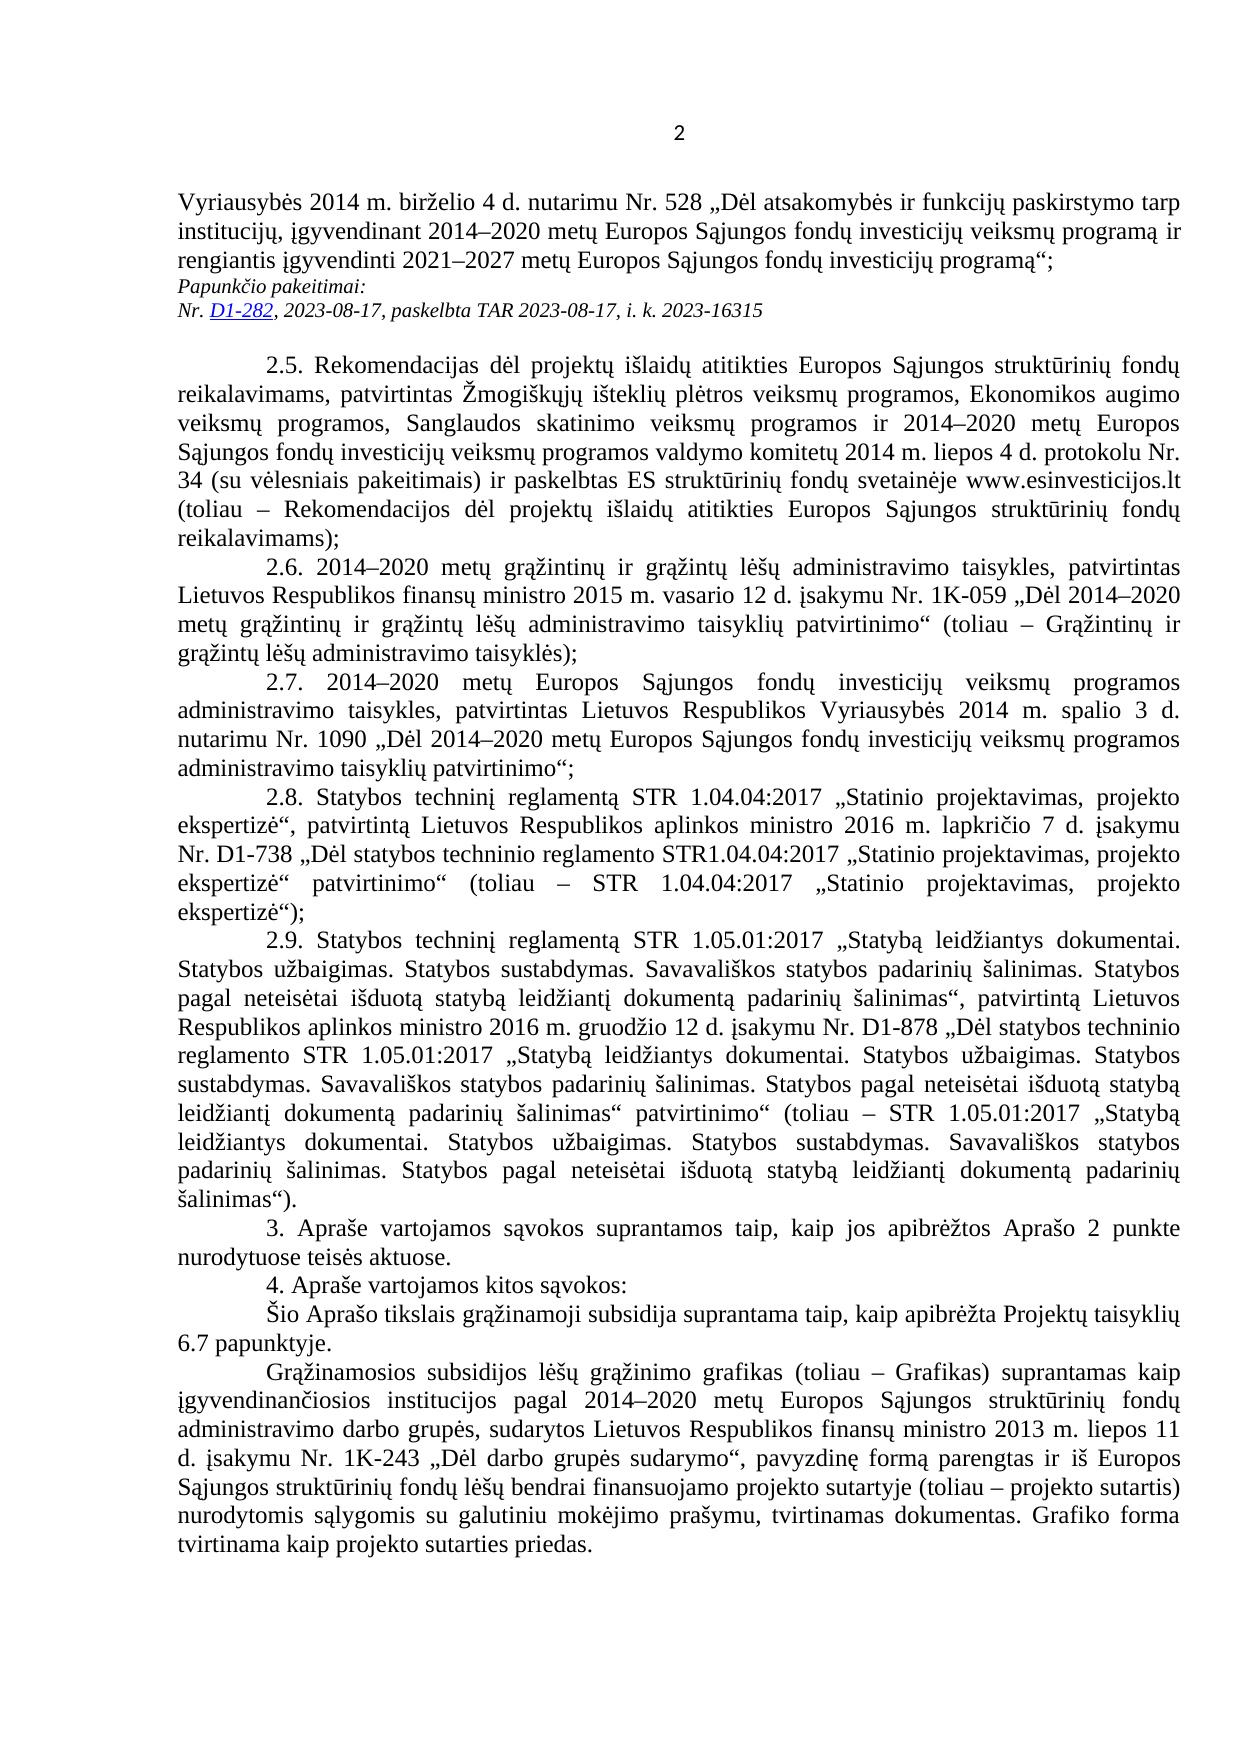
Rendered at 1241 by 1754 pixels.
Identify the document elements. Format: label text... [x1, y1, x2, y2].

text 2.9. Statybos techninį reglamentą STR 1.05.01:2017 „Statybą leidžiantys dokumentai. Statybos užbaigimas. Statybos sustabdymas. Savavališkos statybos padarinių šalinimas. Statybos pagal neteisėtai išduotą statybą leidžiantį dokumentą padarinių šalinimas“, patvirtintą Lietuvos Respublikos aplinkos ministro 2016 m. gruodžio 12 d. įsakymu Nr. D1-878 „Dėl statybos techninio reglamento STR 1.05.01:2017 „Statybą leidžiantys dokumentai. Statybos užbaigimas. Statybos sustabdymas. Savavališkos statybos padarinių šalinimas. Statybos pagal neteisėtai išduotą statybą leidžiantį dokumentą padarinių šalinimas“ patvirtinimo“ (toliau – STR 1.05.01:2017 „Statybą leidžiantys dokumentai. Statybos užbaigimas. Statybos sustabdymas. Savavališkos statybos padarinių šalinimas. Statybos pagal neteisėtai išduotą statybą leidžiantį dokumentą padarinių šalinimas“). [177, 926, 1181, 1213]
text Nr. D1-282, 2023-08-17, paskelbta TAR 2023-08-17, i. k. 2023-16315 [177, 298, 1181, 322]
text 2.6. 2014–2020 metų grąžintinų ir grąžintų lėšų administravimo taisykles, patvirtintas Lietuvos Respublikos finansų ministro 2015 m. vasario 12 d. įsakymu Nr. 1K-059 „Dėl 2014–2020 metų grąžintinų ir grąžintų lėšų administravimo taisyklių patvirtinimo“ (toliau – Grąžintinų ir grąžintų lėšų administravimo taisyklės); [177, 552, 1181, 667]
text Šio Aprašo tikslais grąžinamoji subsidija suprantama taip, kaip apibrėžta Projektų taisyklių 6.7 papunktyje. [177, 1299, 1181, 1357]
text 2.5. Rekomendacijas dėl projektų išlaidų atitikties Europos Sąjungos struktūrinių fondų reikalavimams, patvirtintas Žmogiškųjų išteklių plėtros veiksmų programos, Ekonomikos augimo veiksmų programos, Sanglaudos skatinimo veiksmų programos ir 2014–2020 metų Europos Sąjungos fondų investicijų veiksmų programos valdymo komitetų 2014 m. liepos 4 d. protokolu Nr. 34 (su vėlesniais pakeitimais) ir paskelbtas ES struktūrinių fondų svetainėje www.esinvesticijos.lt (toliau – Rekomendacijos dėl projektų išlaidų atitikties Europos Sąjungos struktūrinių fondų reikalavimams); [177, 351, 1181, 552]
text 2.7. 2014–2020 metų Europos Sąjungos fondų investicijų veiksmų programos administravimo taisykles, patvirtintas Lietuvos Respublikos Vyriausybės 2014 m. spalio 3 d. nutarimu Nr. 1090 „Dėl 2014–2020 metų Europos Sąjungos fondų investicijų veiksmų programos administravimo taisyklių patvirtinimo“; [177, 667, 1181, 782]
text Grąžinamosios subsidijos lėšų grąžinimo grafikas (toliau – Grafikas) suprantamas kaip įgyvendinančiosios institucijos pagal 2014–2020 metų Europos Sąjungos struktūrinių fondų administravimo darbo grupės, sudarytos Lietuvos Respublikos finansų ministro 2013 m. liepos 11 d. įsakymu Nr. 1K-243 „Dėl darbo grupės sudarymo“, pavyzdinę formą parengtas ir iš Europos Sąjungos struktūrinių fondų lėšų bendrai finansuojamo projekto sutartyje (toliau – projekto sutartis) nurodytomis sąlygomis su galutiniu mokėjimo prašymu, tvirtinamas dokumentas. Grafiko forma tvirtinama kaip projekto sutarties priedas. [177, 1357, 1181, 1558]
text 4. Apraše vartojamos kitos sąvokos: [177, 1271, 1181, 1299]
text 2.8. Statybos techninį reglamentą STR 1.04.04:2017 „Statinio projektavimas, projekto ekspertizė“, patvirtintą Lietuvos Respublikos aplinkos ministro 2016 m. lapkričio 7 d. įsakymu Nr. D1-738 „Dėl statybos techninio reglamento STR1.04.04:2017 „Statinio projektavimas, projekto ekspertizė“ patvirtinimo“ (toliau – STR 1.04.04:2017 „Statinio projektavimas, projekto ekspertizė“); [177, 782, 1181, 926]
text 3. Apraše vartojamos sąvokos suprantamos taip, kaip jos apibrėžtos Aprašo 2 punkte nurodytuose teisės aktuose. [177, 1213, 1181, 1271]
text Papunkčio pakeitimai: [177, 274, 1181, 298]
text Vyriausybės 2014 m. birželio 4 d. nutarimu Nr. 528 „Dėl atsakomybės ir funkcijų paskirstymo tarp institucijų, įgyvendinant 2014–2020 metų Europos Sąjungos fondų investicijų veiksmų programą ir rengiantis įgyvendinti 2021–2027 metų Europos Sąjungos fondų investicijų programą“; [177, 187, 1181, 274]
